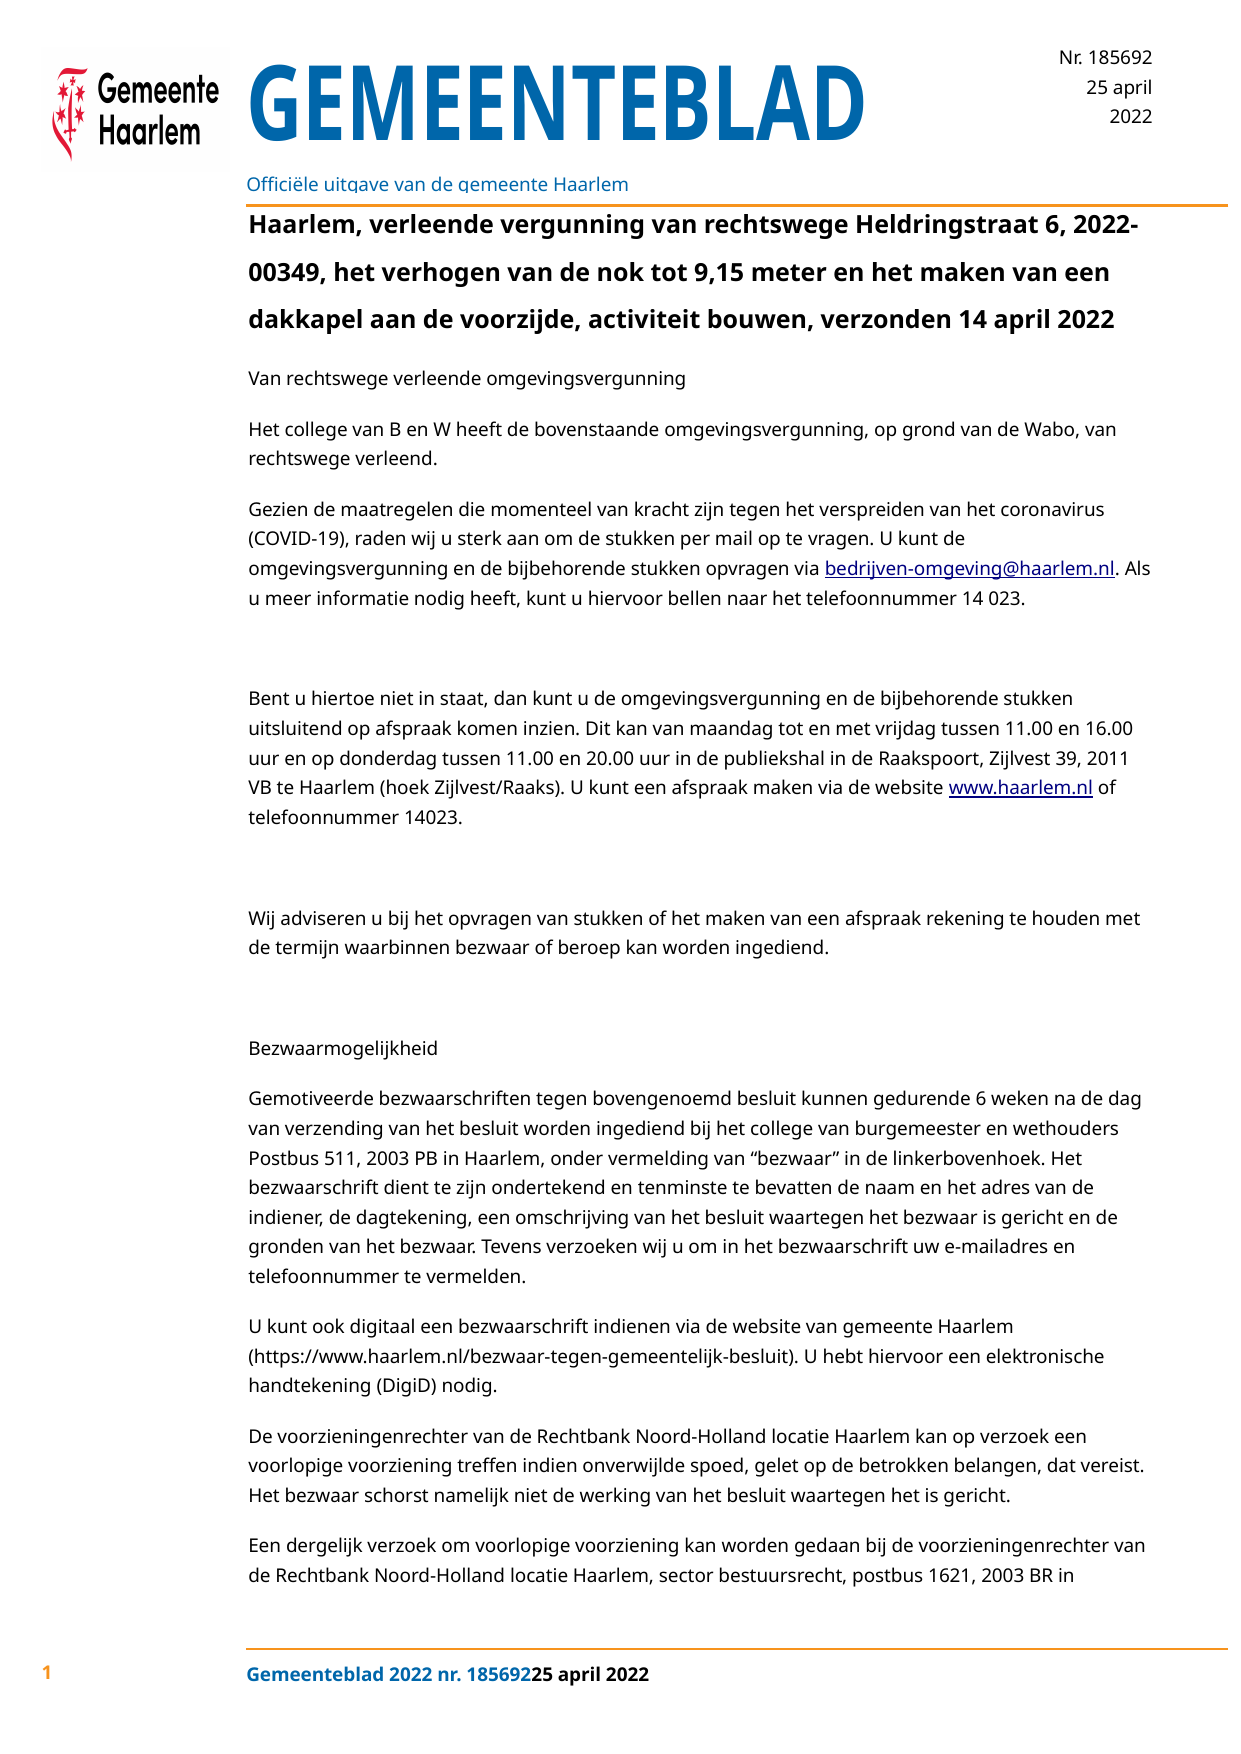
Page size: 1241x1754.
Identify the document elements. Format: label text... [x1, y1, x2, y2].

text U kunt ook digitaal een bezwaarschrift indienen via de website van gemeente Haarlem (https://www.haarlem.nl/bezwaar-tegen-gemeentelijk-besluit). U hebt hiervoor een elektronische handtekening (DigiD) nodig. [248, 1313, 1152, 1398]
text Gemotiveerde bezwaarschriften tegen bovengenoemd besluit kunnen gedurende 6 weken na de dag van verzending van het besluit worden ingediend bij het college van burgemeester en wethouders Postbus 511, 2003 PB in Haarlem, onder vermelding van “bezwaar” in de linkerbovenhoek. Het bezwaarschrift dient te zijn ondertekend en tenminste te bevatten de naam en het adres van de indiener, de dagtekening, een omschrijving van het besluit waartegen het bezwaar is gericht en de gronden van het bezwaar. Tevens verzoeken wij u om in het bezwaarschrift uw e-mailadres en telefoonnummer te vermelden. [248, 1086, 1152, 1289]
text Haarlem, verleende vergunning van rechtswege Heldringstraat 6, 2022-00349, het verhogen van de nok tot 9,15 meter en het maken van een dakkapel aan de voorzijde, activiteit bouwen, verzonden 14 april 2022 [248, 207, 1152, 336]
text Een dergelijk verzoek om voorlopige voorziening kan worden gedaan bij de voorzieningenrechter van de Rechtbank Noord-Holland locatie Haarlem, sector bestuursrecht, postbus 1621, 2003 BR in [248, 1533, 1152, 1588]
text Het college van B en W heeft de bovenstaande omgevingsvergunning, op grond van de Wabo, van rechtswege verleend. [248, 416, 1152, 471]
text Gezien de maatregelen die momenteel van kracht zijn tegen het verspreiden van het coronavirus (COVID-19), raden wij u sterk aan om de stukken per mail op te vragen. U kunt de omgevingsvergunning en de bijbehorende stukken opvragen via bedrijven-omgeving@haarlem.nl. Als u meer informatie nodig heeft, kunt u hiervoor bellen naar het telefoonnummer 14 023. [248, 496, 1152, 610]
text Wij adviseren u bij het opvragen van stukken of het maken van een afspraak rekening te houden met de termijn waarbinnen bezwaar of beroep kan worden ingediend. [248, 905, 1152, 960]
text De voorzieningenrechter van de Rechtbank Noord-Holland locatie Haarlem kan op verzoek een voorlopige voorziening treffen indien onverwijlde spoed, gelet op de betrokken belangen, dat vereist. Het bezwaar schorst namelijk niet de werking van het besluit waartegen het is gericht. [248, 1423, 1152, 1508]
text Bent u hiertoe niet in staat, dan kunt u de omgevingsvergunning en de bijbehorende stukken uitsluitend op afspraak komen inzien. Dit kan van maandag tot en met vrijdag tussen 11.00 en 16.00 uur en op donderdag tussen 11.00 en 20.00 uur in de publiekshal in de Raakspoort, Zijlvest 39, 2011 VB te Haarlem (hoek Zijlvest/Raaks). U kunt een afspraak maken via de website www.haarlem.nl of telefoonnummer 14023. [248, 686, 1152, 829]
picture [41, 47, 231, 172]
text Bezwaarmogelijkheid [248, 1035, 1152, 1061]
text Van rechtswege verleende omgevingsvergunning [248, 366, 1152, 391]
